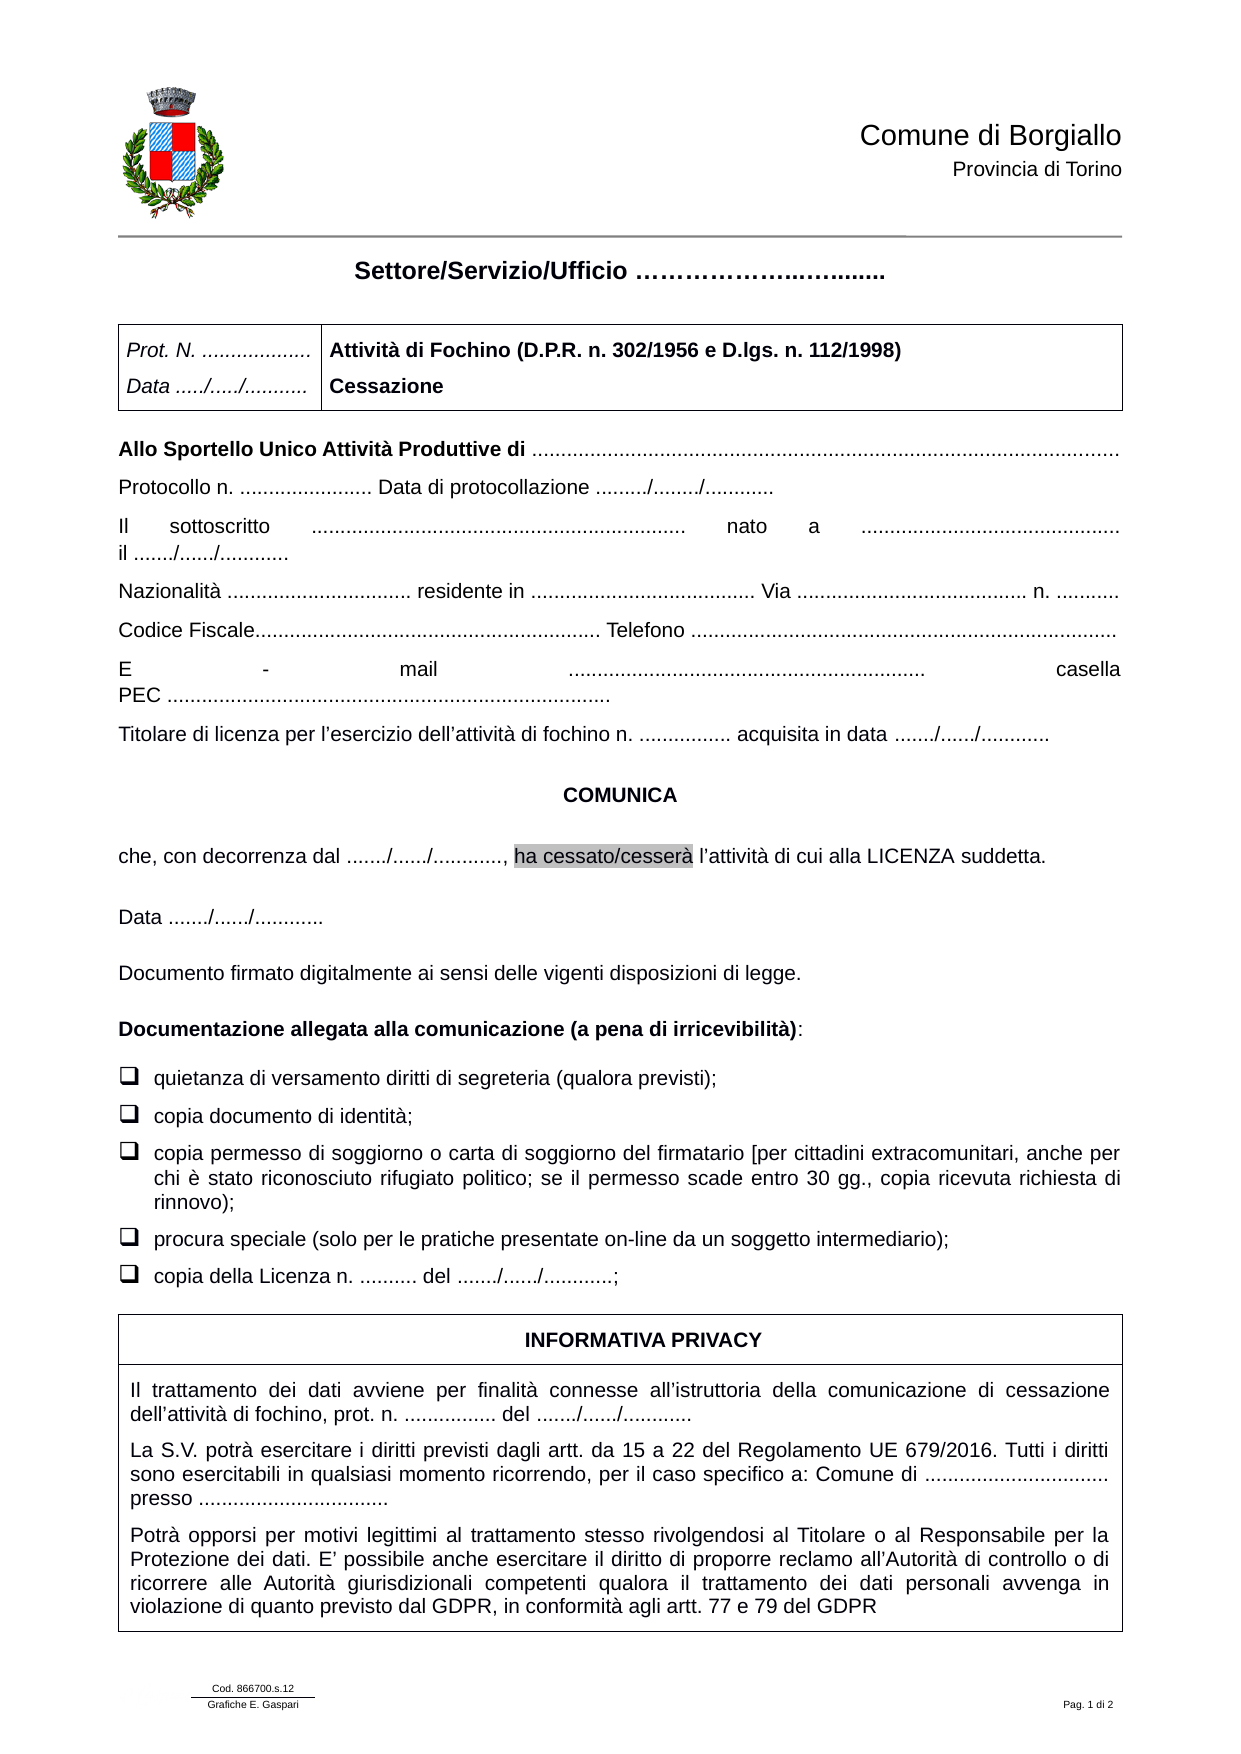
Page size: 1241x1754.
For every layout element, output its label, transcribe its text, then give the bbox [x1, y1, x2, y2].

table_cell Il trattamento dei dati avviene per finalità connesse all’istruttoria della comunicazione di cessazione dell’attività di fochino, prot. n. ................ del ......./....../............ La S.V. potrà esercitare i diritti previsti dagli artt. da 15 a 22 del Regolamento UE 679/2016. Tutti i diritti sono esercitabili in qualsiasi momento ricorrendo, per il caso specifico a: Comune di ................................ presso ................................. Potrà opporsi per motivi legittimi al trattamento stesso rivolgendosi al Titolare o al Responsabile per la Protezione dei dati. E’ possibile anche esercitare il diritto di proporre reclamo all’Autorità di controllo o di ricorrere alle Autorità giurisdizionali competenti qualora il trattamento dei dati personali avvenga in violazione di quanto previsto dal GDPR, in conformità agli artt. 77 e 79 del GDPR [119, 1365, 1122, 1631]
table_header INFORMATIVA PRIVACY [119, 1315, 1122, 1364]
text Documento firmato digitalmente ai sensi delle vigenti disposizioni di legge. [118, 961, 1122, 985]
text COMUNICA [118, 783, 1122, 807]
picture [122, 87, 224, 219]
text Titolare di licenza per l’esercizio dell’attività di fochino n. ................ acquisita in data ......./....../............ [118, 722, 1122, 746]
text Settore/Servizio/Ufficio ………………...…........ [118, 256, 1122, 284]
table_header Attività di Fochino (D.P.R. n. 302/1956 e D.lgs. n. 112/1998) Cessazione [322, 325, 1122, 410]
list quietanza di versamento diritti di segreteria (qualora previsti); [118, 1066, 1122, 1091]
text Codice Fiscale............................................................ Telefono .......................................................................... [118, 618, 1122, 642]
list procura speciale (solo per le pratiche presentate on-line da un soggetto intermediario); [118, 1227, 1122, 1252]
text Protocollo n. ....................... Data di protocollazione ........./......../............ [118, 475, 1122, 499]
list copia documento di identità; [118, 1104, 1122, 1129]
text Provincia di Torino [224, 157, 1122, 181]
text che, con decorrenza dal ......./....../............, ha cessato/cesserà l’attività di cui alla LICENZA suddetta. [118, 844, 1122, 868]
list copia permesso di soggiorno o carta di soggiorno del firmatario [per cittadini extracomunitari, anche per chi è stato riconosciuto rifugiato politico; se il permesso scade entro 30 gg., copia ricevuta richiesta di rinnovo); [118, 1141, 1122, 1214]
text Allo Sportello Unico Attività Produttive di [118, 436, 1122, 460]
text Data ......./....../............ [118, 905, 1122, 929]
subtitle copia della Licenza n. .......... del ......./....../............; [118, 1264, 1122, 1289]
table_header Prot. N. ................... Data ...../...../........... [119, 325, 321, 410]
text Comune di Borgiallo [224, 118, 1122, 152]
text Il sottoscritto ................................................................. nato a ............................................. il ......./....../............ [118, 514, 1122, 564]
text Documentazione allegata alla comunicazione (a pena di irricevibilità): [118, 1017, 1122, 1041]
text E - mail .............................................................. casella PEC ............................................................................. [118, 657, 1122, 707]
text Nazionalità ................................ residente in ....................................... Via ........................................ n. ........... [118, 579, 1122, 603]
